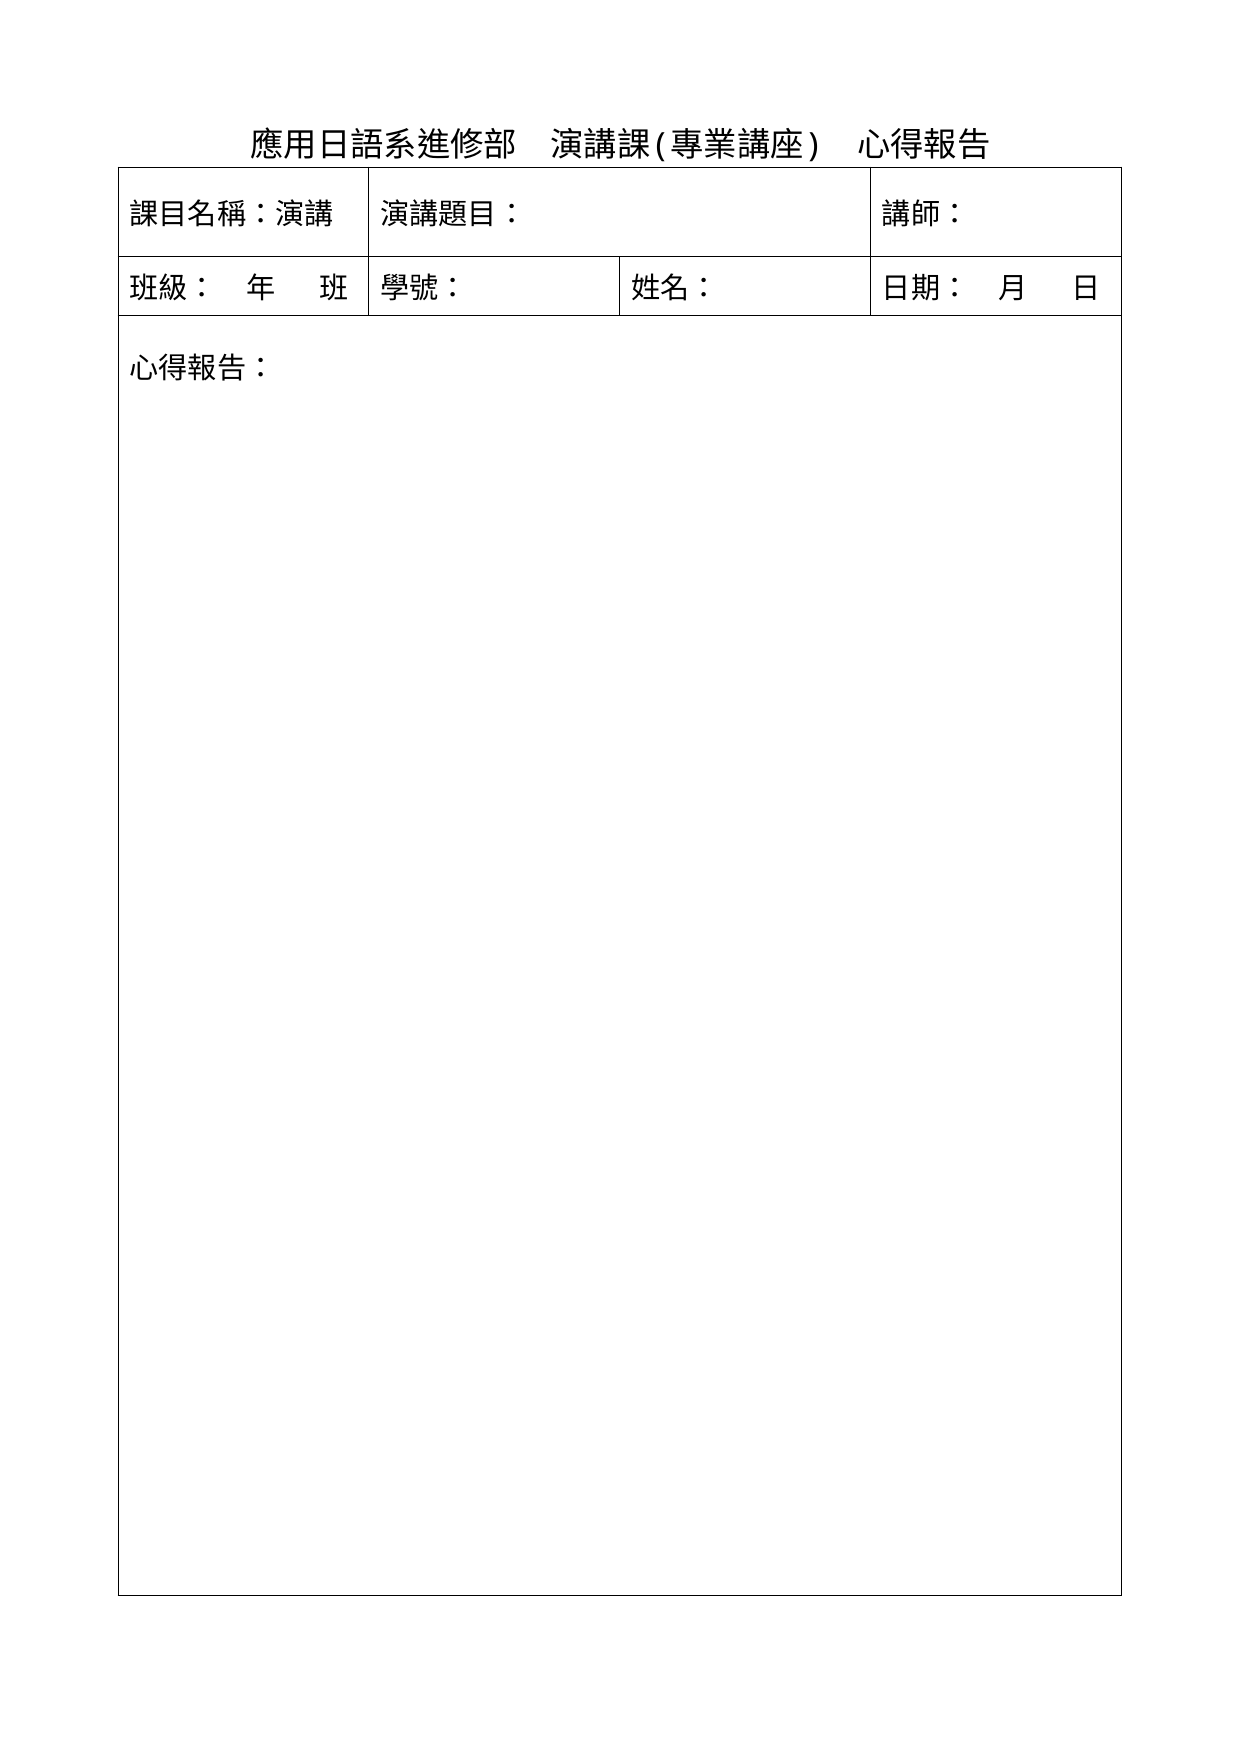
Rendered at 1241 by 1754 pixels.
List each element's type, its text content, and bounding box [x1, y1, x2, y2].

table_header 講師： [871, 168, 1121, 256]
table_header 課目名稱：演講 [119, 168, 368, 256]
table_cell 班級： 年 班 [119, 257, 368, 315]
table_cell 姓名： [620, 257, 870, 315]
table_header 演講題目： [369, 168, 870, 256]
table_cell 日期： 月 日 [871, 257, 1121, 315]
text 應用日語系進修部 演講課(專業講座) 心得報告 [118, 118, 1122, 167]
table_cell 學號： [369, 257, 619, 315]
table_cell 心得報告： [119, 316, 1121, 1595]
